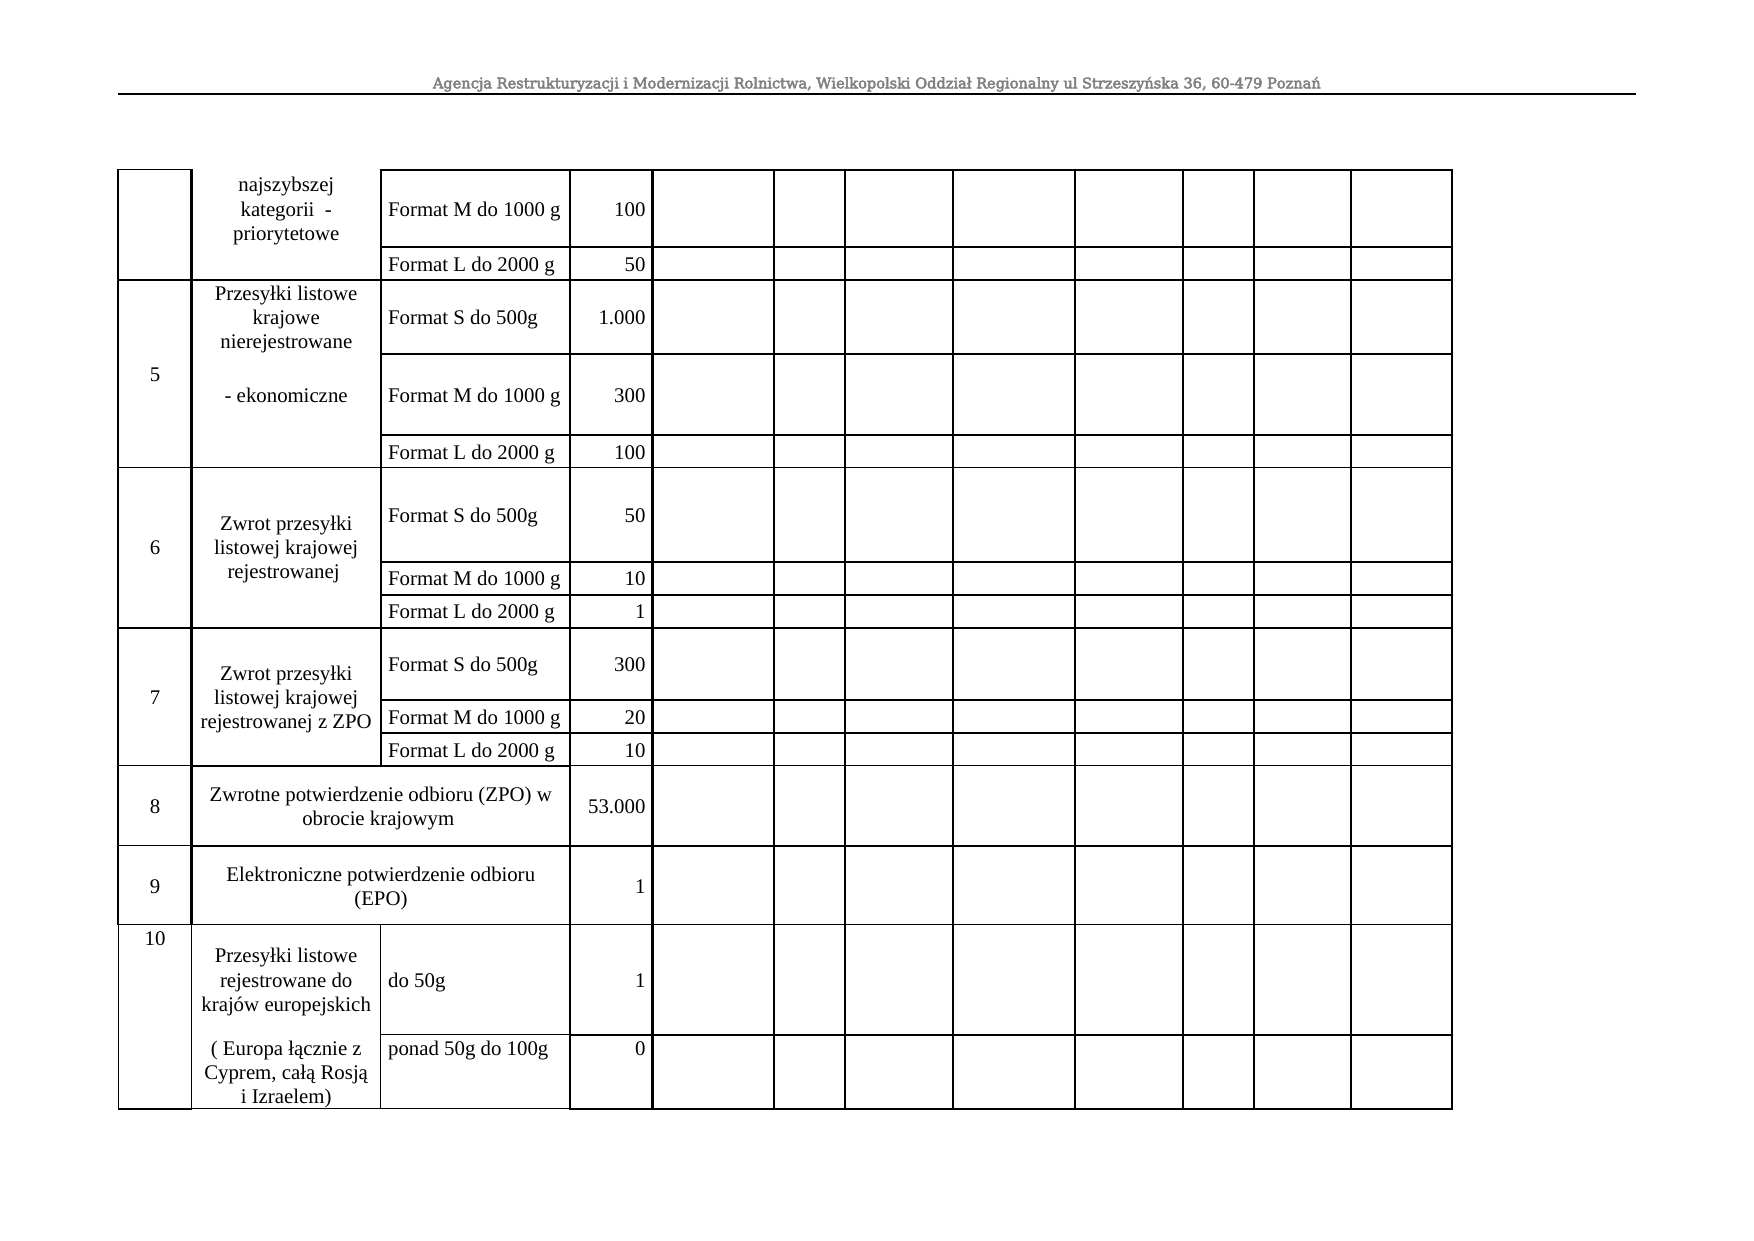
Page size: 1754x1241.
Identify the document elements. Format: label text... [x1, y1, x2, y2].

table_cell [775, 1036, 844, 1108]
table_cell - ekonomiczne [193, 353, 380, 434]
table_cell 5 [119, 281, 190, 467]
table_cell [193, 246, 380, 279]
table_cell [1255, 355, 1350, 434]
table_cell [1255, 468, 1350, 561]
table_cell [1184, 847, 1253, 924]
table_cell [1352, 1036, 1451, 1108]
table_cell [654, 1036, 773, 1108]
table_cell [954, 248, 1074, 279]
table_cell Elektroniczne potwierdzenie odbioru (EPO) [193, 847, 569, 924]
table_cell [1184, 629, 1253, 699]
table_cell Format L do 2000 g [382, 734, 569, 765]
table_cell [954, 436, 1074, 467]
table_cell [1184, 355, 1253, 434]
table_cell [846, 468, 952, 561]
table_cell [1076, 629, 1182, 699]
table_cell [654, 468, 773, 561]
table_cell [954, 171, 1074, 246]
table_cell [1255, 171, 1350, 246]
table_cell Zwrotne potwierdzenie odbioru (ZPO) w obrocie krajowym [193, 767, 569, 845]
table_cell 53.000 [571, 766, 651, 845]
table_cell [1076, 925, 1182, 1034]
table_cell [1352, 925, 1451, 1034]
table_cell [1255, 281, 1350, 353]
table_cell [1076, 766, 1182, 845]
table_cell [1255, 248, 1350, 279]
table_cell [1352, 248, 1451, 279]
table_cell [954, 281, 1074, 353]
table_cell 100 [571, 171, 651, 246]
table_cell ( Europa łącznie z Cyprem, całą Rosją i Izraelem) [192, 1034, 380, 1108]
table_cell [654, 563, 773, 594]
table_cell [846, 355, 952, 434]
table_cell 10 [571, 563, 651, 594]
table_cell [1352, 436, 1451, 467]
table_cell [1184, 436, 1253, 467]
table_cell [654, 629, 773, 699]
table_cell [775, 596, 844, 627]
table_cell Format L do 2000 g [382, 596, 569, 627]
table_cell [1184, 596, 1253, 627]
table_cell [775, 766, 844, 845]
table_cell [654, 701, 773, 732]
table_cell [654, 847, 773, 924]
table_cell [1255, 436, 1350, 467]
table_cell [1255, 596, 1350, 627]
table_cell [1076, 468, 1182, 561]
table_cell [775, 629, 844, 699]
table_cell Przesyłki listowe krajowe nierejestrowane [193, 281, 380, 353]
table_cell Format S do 500g [382, 468, 569, 561]
table_cell 0 [571, 1036, 651, 1108]
table_cell [846, 563, 952, 594]
table_cell 1 [571, 925, 651, 1034]
table_cell [193, 434, 380, 467]
table_cell [1184, 734, 1253, 765]
table_cell 20 [571, 701, 651, 732]
table_cell [1352, 701, 1451, 732]
table_cell [954, 468, 1074, 561]
table_cell [1184, 563, 1253, 594]
table_cell [654, 248, 773, 279]
table_cell [1255, 847, 1350, 924]
table_cell [775, 925, 844, 1034]
table_cell [1076, 847, 1182, 924]
table_cell Zwrot przesyłki listowej krajowej rejestrowanej [193, 468, 380, 627]
table_cell [954, 563, 1074, 594]
table_cell [954, 629, 1074, 699]
table_cell [954, 355, 1074, 434]
table_cell 10 [119, 925, 191, 1108]
table_cell [1352, 171, 1451, 246]
table_cell [775, 355, 844, 434]
table_cell [846, 734, 952, 765]
table_cell [846, 766, 952, 845]
table_cell Format S do 500g [382, 629, 569, 699]
table_cell [1184, 701, 1253, 732]
table_cell [846, 281, 952, 353]
table_cell [775, 171, 844, 246]
table_cell [846, 171, 952, 246]
table_cell [846, 248, 952, 279]
table_cell [846, 596, 952, 627]
table_cell Format M do 1000 g [382, 701, 569, 732]
table_cell Format M do 1000 g [382, 355, 569, 434]
table_cell [1076, 1036, 1182, 1108]
table_cell najszybszej kategorii - priorytetowe [193, 169, 380, 246]
table_cell [1076, 355, 1182, 434]
table_cell [1255, 701, 1350, 732]
table_cell [1255, 925, 1350, 1034]
table_cell [1255, 734, 1350, 765]
table_cell [775, 281, 844, 353]
table_cell [954, 701, 1074, 732]
table_cell [1184, 766, 1253, 845]
table_cell [1352, 629, 1451, 699]
table_cell [119, 170, 190, 279]
table_cell [846, 1036, 952, 1108]
table_cell [1184, 468, 1253, 561]
table_cell 7 [119, 629, 190, 765]
table_cell [654, 925, 773, 1034]
table_cell [1255, 766, 1350, 845]
table_cell [954, 925, 1074, 1034]
table_cell [775, 734, 844, 765]
table_cell [654, 355, 773, 434]
table_cell Format M do 1000 g [382, 563, 569, 594]
table_cell [1352, 281, 1451, 353]
table_cell Format L do 2000 g [382, 436, 569, 467]
table_cell [846, 925, 952, 1034]
table_cell [1352, 847, 1451, 924]
table_cell [1352, 766, 1451, 845]
table_cell Zwrot przesyłki listowej krajowej rejestrowanej z ZPO [193, 629, 380, 765]
table_cell 1 [571, 596, 651, 627]
table_cell 300 [571, 355, 651, 434]
table_cell [1184, 281, 1253, 353]
table_cell [1184, 925, 1253, 1034]
table_cell Format L do 2000 g [382, 248, 569, 279]
table_cell [1076, 734, 1182, 765]
table_cell [846, 847, 952, 924]
table_cell [1255, 629, 1350, 699]
table_cell 100 [571, 436, 651, 467]
table_cell Format S do 500g [382, 281, 569, 353]
table_cell [1076, 171, 1182, 246]
table_cell [1352, 355, 1451, 434]
table_cell [954, 596, 1074, 627]
table_cell ponad 50g do 100g [381, 1035, 569, 1108]
table_cell Format M do 1000 g [382, 171, 569, 246]
table_cell [954, 1036, 1074, 1108]
table_cell [775, 701, 844, 732]
table_cell [954, 766, 1074, 845]
table_cell 1.000 [571, 281, 651, 353]
table_cell [954, 847, 1074, 924]
table_cell 50 [571, 468, 651, 561]
table_cell [775, 436, 844, 467]
table_cell [846, 701, 952, 732]
table_cell [654, 436, 773, 467]
table_cell [1352, 596, 1451, 627]
table_cell [1076, 248, 1182, 279]
table_cell [654, 766, 773, 845]
table_cell 9 [119, 846, 190, 924]
table_cell [775, 563, 844, 594]
table_cell do 50g [381, 925, 569, 1034]
table_cell [1076, 596, 1182, 627]
table_cell [1255, 563, 1350, 594]
table_cell [1184, 171, 1253, 246]
table_cell [775, 248, 844, 279]
table_cell Przesyłki listowe rejestrowane do krajów europejskich [192, 925, 380, 1034]
table_cell 300 [571, 629, 651, 699]
table_cell [654, 171, 773, 246]
table_cell 50 [571, 248, 651, 279]
table_cell [1255, 1036, 1350, 1108]
table_cell [1076, 281, 1182, 353]
table_cell 8 [119, 766, 190, 845]
table_cell [654, 596, 773, 627]
table_cell [1352, 734, 1451, 765]
table_cell [775, 468, 844, 561]
table_cell [1184, 1036, 1253, 1108]
table_cell [1184, 248, 1253, 279]
table_cell 10 [571, 734, 651, 765]
table_cell [1076, 436, 1182, 467]
table_cell [1076, 701, 1182, 732]
table_cell [775, 847, 844, 924]
table_cell [846, 629, 952, 699]
table_cell [654, 734, 773, 765]
table_cell [1352, 563, 1451, 594]
table_cell [954, 734, 1074, 765]
table_cell 6 [119, 468, 190, 627]
table_cell [1076, 563, 1182, 594]
table_cell [846, 436, 952, 467]
table_cell [654, 281, 773, 353]
table_cell [1352, 468, 1451, 561]
table_cell 1 [571, 847, 651, 924]
